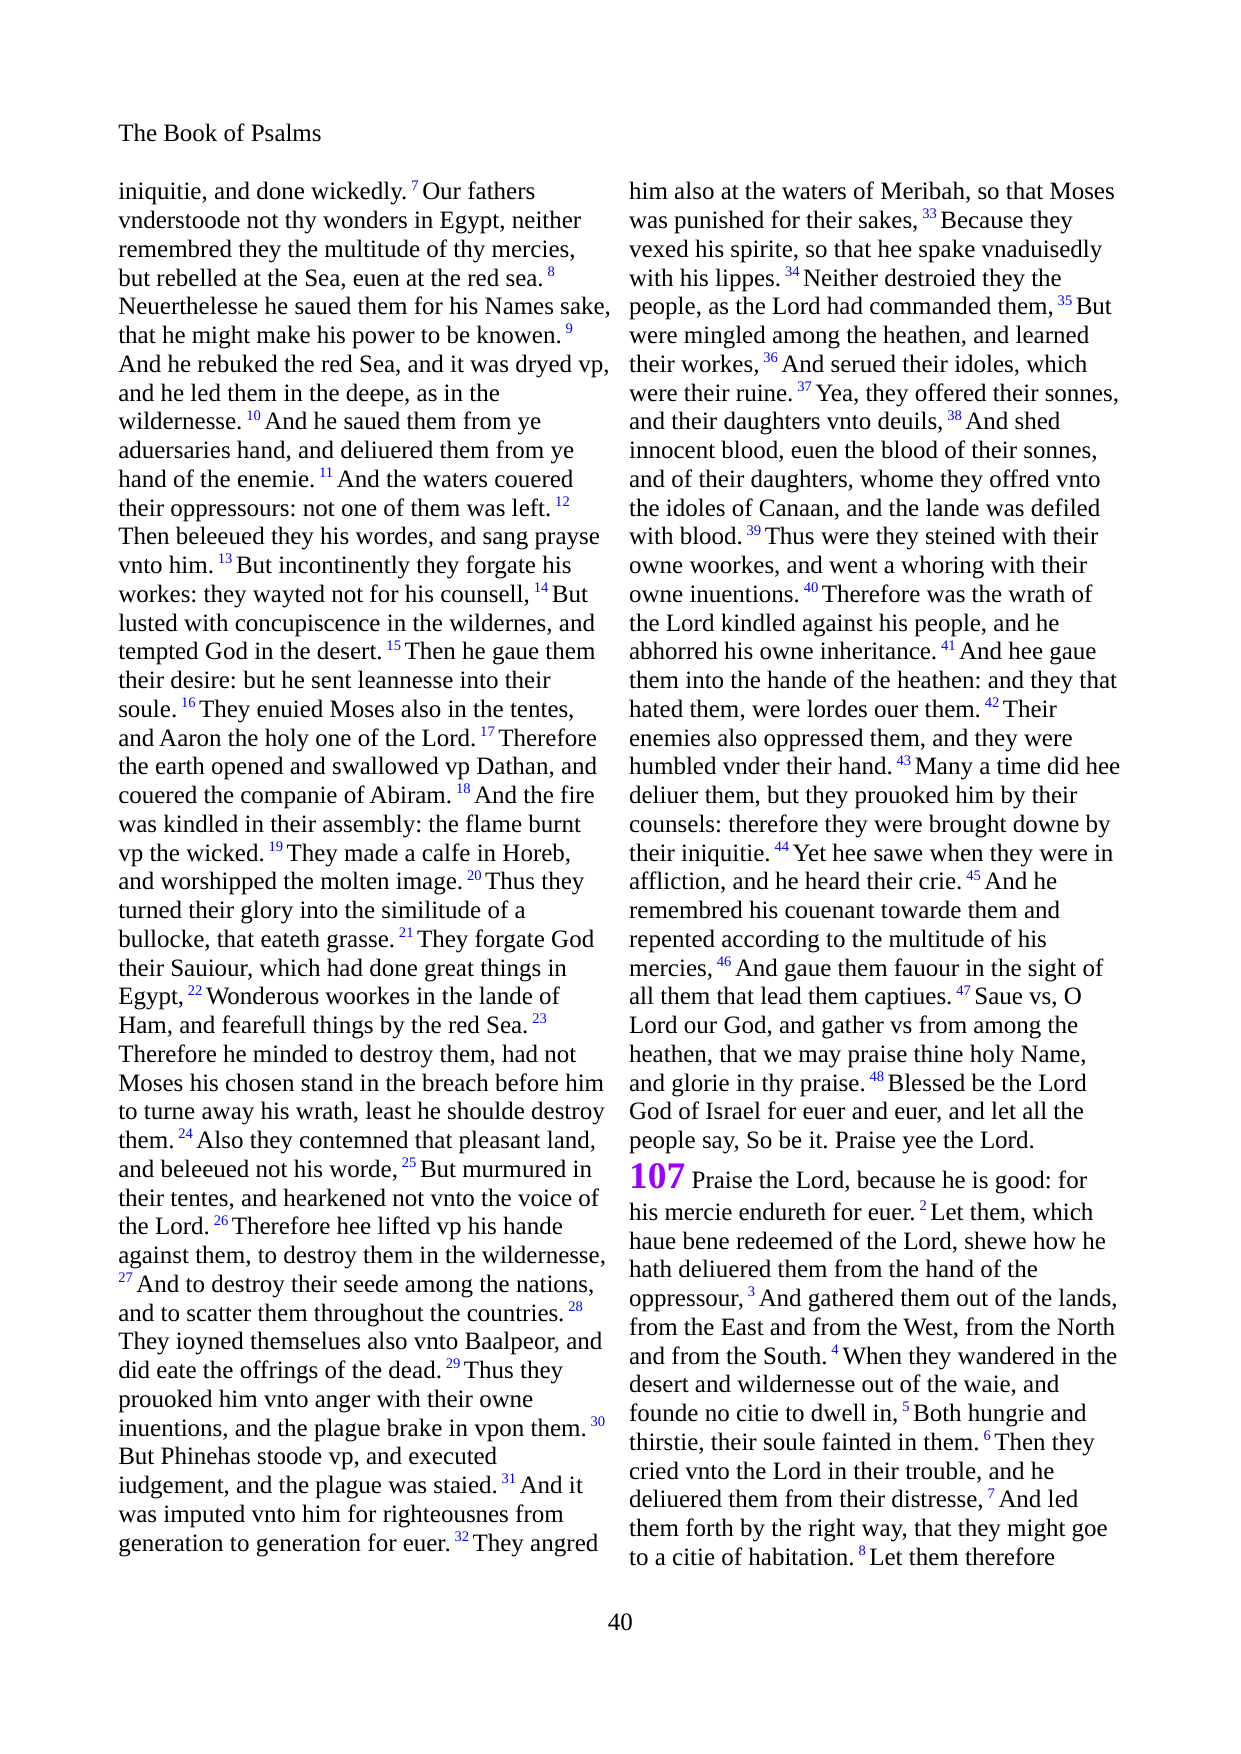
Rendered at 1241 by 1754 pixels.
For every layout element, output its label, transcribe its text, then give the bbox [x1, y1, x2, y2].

text 107 Praise the Lord, because he is good: for his mercie endureth for euer. 2 Let them, which haue bene redeemed of the Lord, shewe how he hath deliuered them from the hand of the oppressour, 3 And gathered them out of the lands, from the East and from the West, from the North and from the South. 4 When they wandered in the desert and wildernesse out of the waie, and founde no citie to dwell in, 5 Both hungrie and thirstie, their soule fainted in them. 6 Then they cried vnto the Lord in their trouble, and he deliuered them from their distresse, 7 And led them forth by the right way, that they might goe to a citie of habitation. 8 Let them therefore [629, 1154, 1122, 1571]
text him also at the waters of Meribah, so that Moses was punished for their sakes, 33 Because they vexed his spirite, so that hee spake vnaduisedly with his lippes. 34 Neither destroied they the people, as the Lord had commanded them, 35 But were mingled among the heathen, and learned their workes, 36 And serued their idoles, which were their ruine. 37 Yea, they offered their sonnes, and their daughters vnto deuils, 38 And shed innocent blood, euen the blood of their sonnes, and of their daughters, whome they offred vnto the idoles of Canaan, and the lande was defiled with blood. 39 Thus were they steined with their owne woorkes, and went a whoring with their owne inuentions. 40 Therefore was the wrath of the Lord kindled against his people, and he abhorred his owne inheritance. 41 And hee gaue them into the hande of the heathen: and they that hated them, were lordes ouer them. 42 Their enemies also oppressed them, and they were humbled vnder their hand. 43 Many a time did hee deliuer them, but they prouoked him by their counsels: therefore they were brought downe by their iniquitie. 44 Yet hee sawe when they were in affliction, and he heard their crie. 45 And he remembred his couenant towarde them and repented according to the multitude of his mercies, 46 And gaue them fauour in the sight of all them that lead them captiues. 47 Saue vs, O Lord our God, and gather vs from among the heathen, that we may praise thine holy Name, and glorie in thy praise. 48 Blessed be the Lord God of Israel for euer and euer, and let all the people say, So be it. Praise yee the Lord. [629, 176, 1122, 1154]
text iniquitie, and done wickedly. 7 Our fathers vnderstoode not thy wonders in Egypt, neither remembred they the multitude of thy mercies, but rebelled at the Sea, euen at the red sea. 8 Neuerthelesse he saued them for his Names sake, that he might make his power to be knowen. 9 And he rebuked the red Sea, and it was dryed vp, and he led them in the deepe, as in the wildernesse. 10 And he saued them from ye aduersaries hand, and deliuered them from ye hand of the enemie. 11 And the waters couered their oppressours: not one of them was left. 12 Then beleeued they his wordes, and sang prayse vnto him. 13 But incontinently they forgate his workes: they wayted not for his counsell, 14 But lusted with concupiscence in the wildernes, and tempted God in the desert. 15 Then he gaue them their desire: but he sent leannesse into their soule. 16 They enuied Moses also in the tentes, and Aaron the holy one of the Lord. 17 Therefore the earth opened and swallowed vp Dathan, and couered the companie of Abiram. 18 And the fire was kindled in their assembly: the flame burnt vp the wicked. 19 They made a calfe in Horeb, and worshipped the molten image. 20 Thus they turned their glory into the similitude of a bullocke, that eateth grasse. 21 They forgate God their Sauiour, which had done great things in Egypt, 22 Wonderous woorkes in the lande of Ham, and fearefull things by the red Sea. 23 Therefore he minded to destroy them, had not Moses his chosen stand in the breach before him to turne away his wrath, least he shoulde destroy them. 24 Also they contemned that pleasant land, and beleeued not his worde, 25 But murmured in their tentes, and hearkened not vnto the voice of the Lord. 26 Therefore hee lifted vp his hande against them, to destroy them in the wildernesse, 27 And to destroy their seede among the nations, and to scatter them throughout the countries. 28 They ioyned themselues also vnto Baalpeor, and did eate the offrings of the dead. 29 Thus they prouoked him vnto anger with their owne inuentions, and the plague brake in vpon them. 30 But Phinehas stoode vp, and executed iudgement, and the plague was staied. 31 And it was imputed vnto him for righteousnes from generation to generation for euer. 32 They angred [118, 176, 611, 1556]
